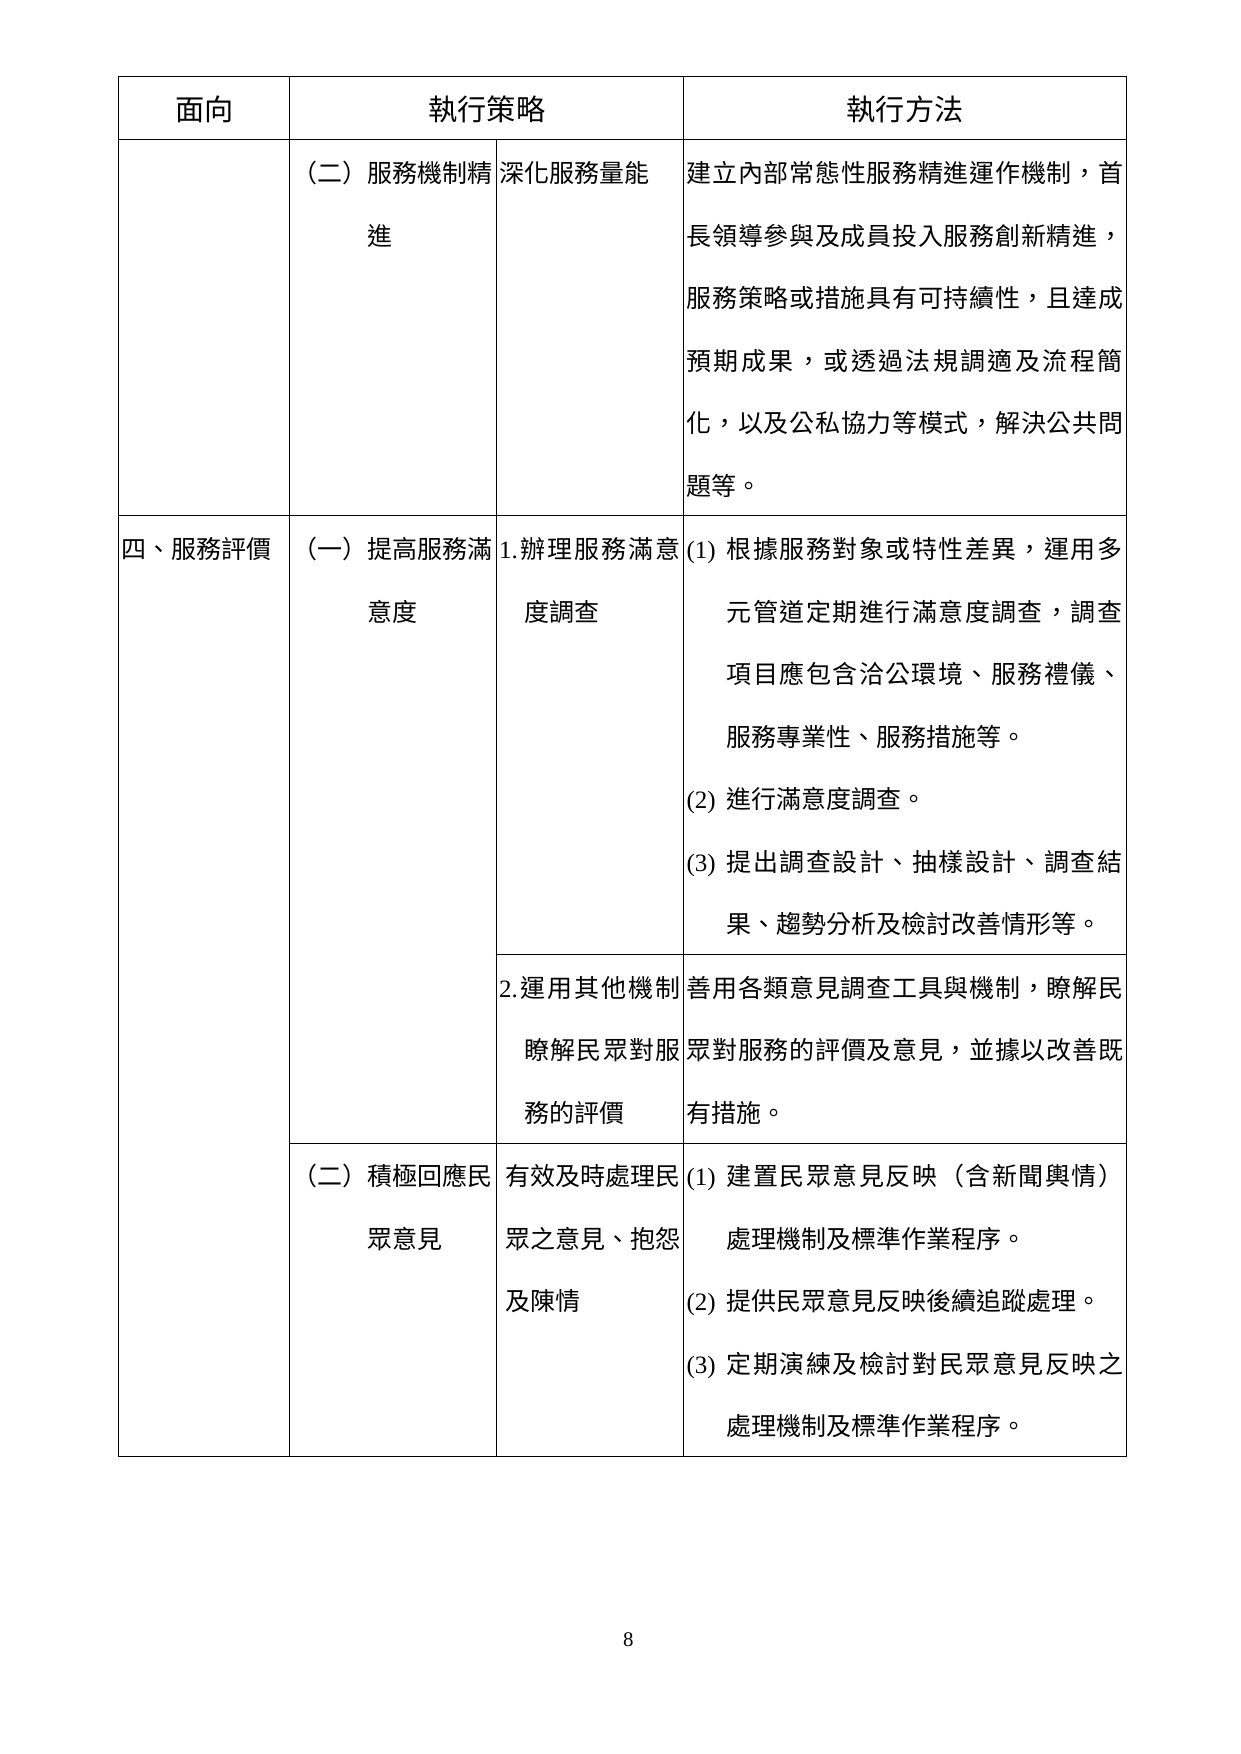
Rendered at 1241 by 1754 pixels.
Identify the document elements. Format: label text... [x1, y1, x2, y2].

table_header 執行策略 [290, 77, 683, 139]
table_cell 1.辦理服務滿意度調查 [497, 516, 683, 954]
table_cell 有效及時處理民眾之意見、抱怨及陳情 [497, 1144, 683, 1456]
table_cell 2.運用其他機制瞭解民眾對服務的評價 [497, 955, 683, 1142]
table_cell 建立內部常態性服務精進運作機制，首長領導參與及成員投入服務創新精進，服務策略或措施具有可持續性，且達成預期成果，或透過法規調適及流程簡化，以及公私協力等模式，解決公共問題等。 [684, 140, 1126, 515]
table_cell [119, 140, 289, 515]
table_cell 四、服務評價 [119, 516, 289, 1456]
table_cell 深化服務量能 [497, 140, 683, 515]
table_cell （二）積極回應民眾意見 [290, 1144, 496, 1456]
table_header 面向 [119, 77, 289, 139]
table_cell 根據服務對象或特性差異，運用多元管道定期進行滿意度調查，調查項目應包含洽公環境、服務禮儀、服務專業性、服務措施等。 進行滿意度調查。 提出調查設計、抽樣設計、調查結果、趨勢分析及檢討改善情形等。 [684, 516, 1126, 954]
table_cell 建置民眾意見反映（含新聞輿情）處理機制及標準作業程序。 提供民眾意見反映後續追蹤處理。 定期演練及檢討對民眾意見反映之處理機制及標準作業程序。 [684, 1144, 1126, 1456]
table_cell （一）提高服務滿意度 [290, 516, 496, 1142]
table_cell （二）服務機制精進 [290, 140, 496, 515]
table_header 執行方法 [684, 77, 1126, 139]
table_cell 善用各類意見調查工具與機制，瞭解民眾對服務的評價及意見，並據以改善既有措施。 [684, 955, 1126, 1142]
